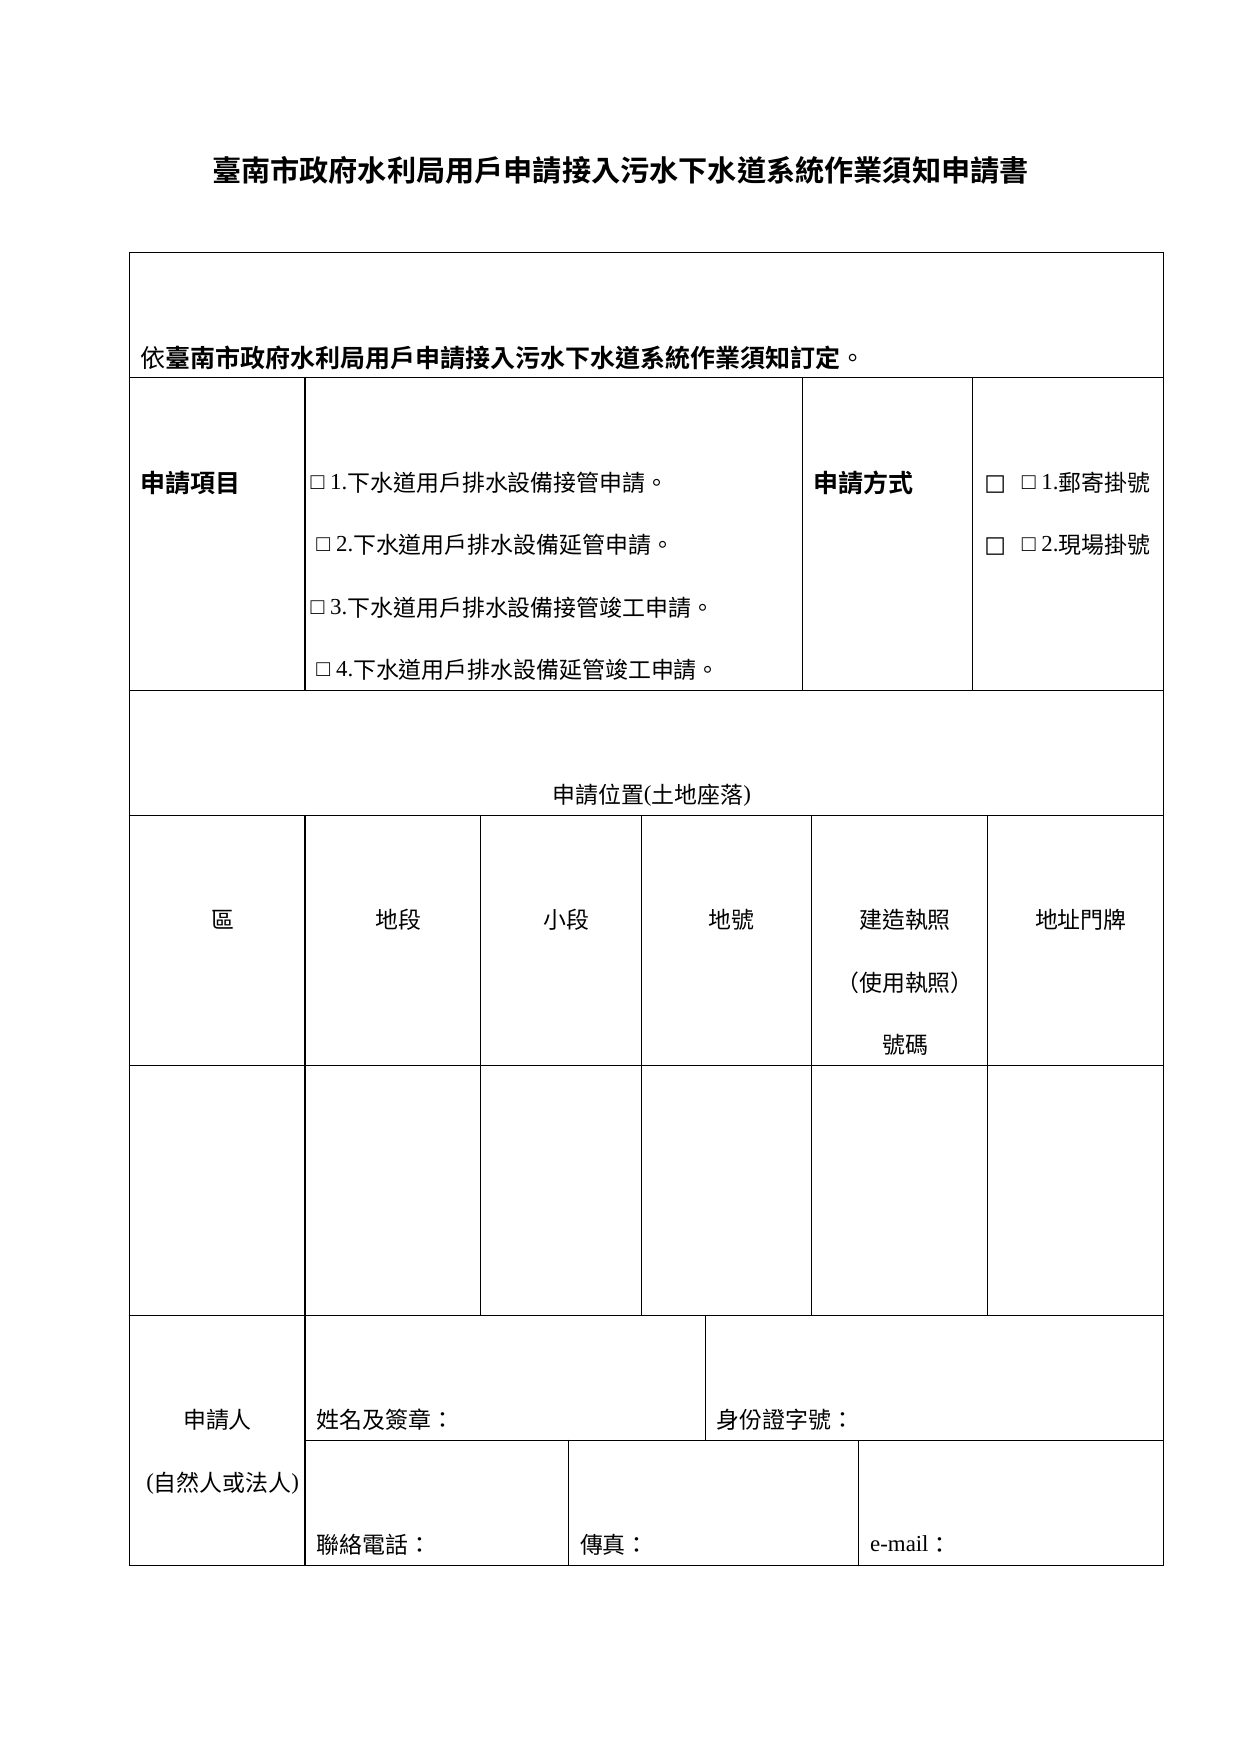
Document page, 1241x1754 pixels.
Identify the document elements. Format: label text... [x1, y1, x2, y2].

table_cell 地址門牌 [988, 816, 1163, 1064]
table_cell 姓名及簽章： [306, 1316, 705, 1439]
table_cell [988, 1066, 1163, 1314]
table_cell 地號 [642, 816, 811, 1064]
table_cell [481, 1066, 641, 1314]
table_cell 地段 [306, 816, 480, 1064]
table_cell □ 1.下水道用戶排水設備接管申請。 □ 2.下水道用戶排水設備延管申請。 □ 3.下水道用戶排水設備接管竣工申請。 □ 4.下水道用戶排水設備延管竣工申請。 [306, 378, 802, 689]
table_cell 身份證字號： [706, 1316, 1163, 1439]
table_cell 區 [130, 816, 304, 1064]
table_cell e-mail： [859, 1441, 1163, 1564]
table_cell □ 1.郵寄掛號 □ 2.現場掛號 [973, 378, 1163, 689]
text 臺南市政府水利局用戶申請接入污水下水道系統作業須知申請書 [118, 127, 1122, 189]
table_cell 聯絡電話： [306, 1441, 568, 1564]
table_cell 傳真： [569, 1441, 858, 1564]
table_cell 小段 [481, 816, 641, 1064]
table_cell [306, 1066, 480, 1314]
table_header [129, 190, 1163, 252]
table_cell [642, 1066, 811, 1314]
table_cell [812, 1066, 987, 1314]
table_cell 申請項目 [130, 378, 304, 689]
table_cell [130, 1066, 304, 1314]
table_cell 申請位置(土地座落) [130, 691, 1163, 814]
table_cell 依臺南市政府水利局用戶申請接入污水下水道系統作業須知訂定。 [130, 253, 1163, 377]
table_cell 申請人 (自然人或法人) [130, 1316, 304, 1564]
table_cell 申請方式 [803, 378, 972, 689]
table_cell 建造執照 （使用執照） 號碼 [812, 816, 987, 1064]
